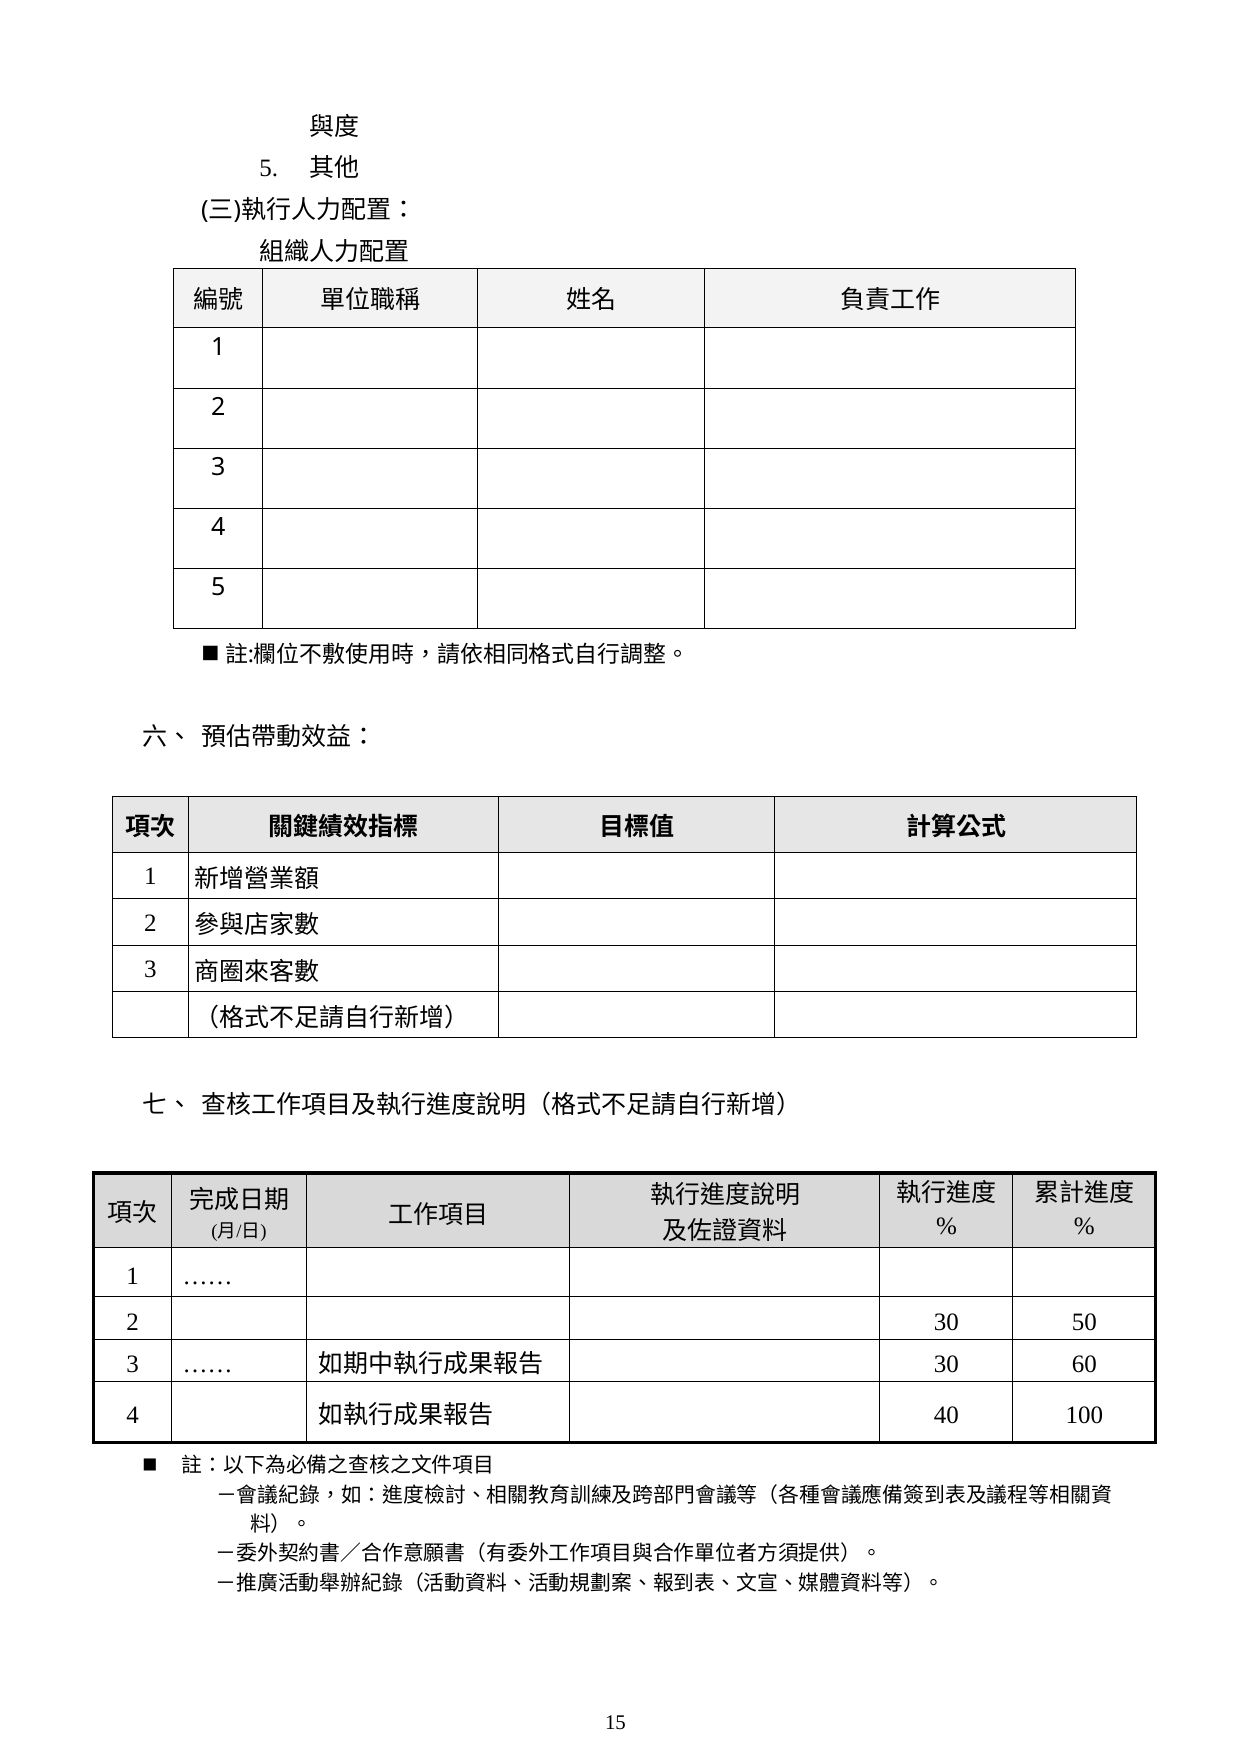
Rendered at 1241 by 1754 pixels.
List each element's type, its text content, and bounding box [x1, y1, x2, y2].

list 預估帶動效益： [142, 712, 1137, 754]
table_cell [478, 509, 704, 568]
list 查核工作項目及執行進度說明（格式不足請自行新增） [142, 1080, 1137, 1121]
table_cell [307, 1297, 569, 1338]
table_cell [570, 1340, 879, 1381]
table_cell [113, 992, 188, 1037]
table_cell …… [172, 1248, 306, 1296]
table_cell 3 [95, 1340, 171, 1381]
table_header 單位職稱 [263, 269, 477, 327]
table_cell 2 [174, 389, 262, 447]
table_cell [172, 1382, 306, 1441]
table_cell （格式不足請自行新增） [189, 992, 498, 1037]
table_cell [263, 328, 477, 387]
table_cell 60 [1013, 1340, 1154, 1381]
table_cell 2 [95, 1297, 171, 1338]
table_cell [478, 449, 704, 508]
table_cell 3 [174, 449, 262, 508]
table_cell 4 [95, 1382, 171, 1441]
table_cell [775, 992, 1136, 1037]
table_cell [775, 853, 1136, 898]
table_cell [172, 1297, 306, 1338]
table_cell [705, 389, 1075, 447]
table_cell 4 [174, 509, 262, 568]
table_cell [775, 899, 1136, 944]
table_cell [499, 992, 774, 1037]
table_cell [263, 449, 477, 508]
table_cell [705, 509, 1075, 568]
table_cell [499, 946, 774, 991]
table_cell [499, 899, 774, 944]
table_header 關鍵績效指標 [189, 797, 498, 852]
table_cell [880, 1248, 1012, 1296]
table_cell 3 [113, 946, 188, 991]
table_cell [478, 569, 704, 628]
table_cell 1 [95, 1248, 171, 1296]
table_cell 如執行成果報告 [307, 1382, 569, 1441]
table_header 執行進度說明 及佐證資料 [570, 1175, 879, 1247]
table_cell [478, 389, 704, 447]
list 其他 [259, 143, 1137, 185]
table_cell [570, 1248, 879, 1296]
table_cell [775, 946, 1136, 991]
table_header 執行進度 % [880, 1175, 1012, 1247]
text －推廣活動舉辦紀錄（活動資料、活動規劃案、報到表、文宣、媒體資料等）。 [215, 1567, 1137, 1596]
list 註：以下為必備之查核之文件項目 [142, 1444, 1137, 1479]
table_header 計算公式 [775, 797, 1136, 852]
table_header 目標值 [499, 797, 774, 852]
table_cell [263, 389, 477, 447]
table_cell 1 [174, 328, 262, 387]
table_header 完成日期 (月/日) [172, 1175, 306, 1247]
list 註:欄位不敷使用時，請依相同格式自行調整。 [201, 629, 1137, 671]
table_cell …… [172, 1340, 306, 1381]
table_cell 30 [880, 1297, 1012, 1338]
table_cell [307, 1248, 569, 1296]
table_cell [263, 509, 477, 568]
text 組織人力配置 [259, 227, 1137, 268]
table_header 編號 [174, 269, 262, 327]
table_cell 參與店家數 [189, 899, 498, 944]
table_cell [499, 853, 774, 898]
text (三)執行人力配置： [112, 185, 1137, 227]
table_cell [1013, 1248, 1154, 1296]
text －委外契約書／合作意願書（有委外工作項目與合作單位者方須提供）。 [215, 1537, 1137, 1567]
table_cell 50 [1013, 1297, 1154, 1338]
table_header 工作項目 [307, 1175, 569, 1247]
table_cell 40 [880, 1382, 1012, 1441]
table_cell [705, 449, 1075, 508]
table_header 項次 [95, 1175, 171, 1247]
table_cell [705, 569, 1075, 628]
table_header 項次 [113, 797, 188, 852]
table_cell 30 [880, 1340, 1012, 1381]
table_cell 新增營業額 [189, 853, 498, 898]
table_cell [705, 328, 1075, 387]
table_cell 商圈來客數 [189, 946, 498, 991]
table_cell 如期中執行成果報告 [307, 1340, 569, 1381]
table_cell 100 [1013, 1382, 1154, 1441]
table_header 累計進度 % [1013, 1175, 1154, 1247]
table_cell [263, 569, 477, 628]
table_cell [570, 1382, 879, 1441]
list 異業結盟、商圈動員情形、推動商圈在地永續之執行能力及周邊鄰里活動參與度 [259, 102, 1137, 143]
table_cell [570, 1297, 879, 1338]
table_cell 2 [113, 899, 188, 944]
table_cell [478, 328, 704, 387]
table_cell 1 [113, 853, 188, 898]
text －會議紀錄，如：進度檢討、相關教育訓練及跨部門會議等（各種會議應備簽到表及議程等相關資料）。 [216, 1479, 1137, 1537]
table_cell 5 [174, 569, 262, 628]
table_header 姓名 [478, 269, 704, 327]
table_header 負責工作 [705, 269, 1075, 327]
